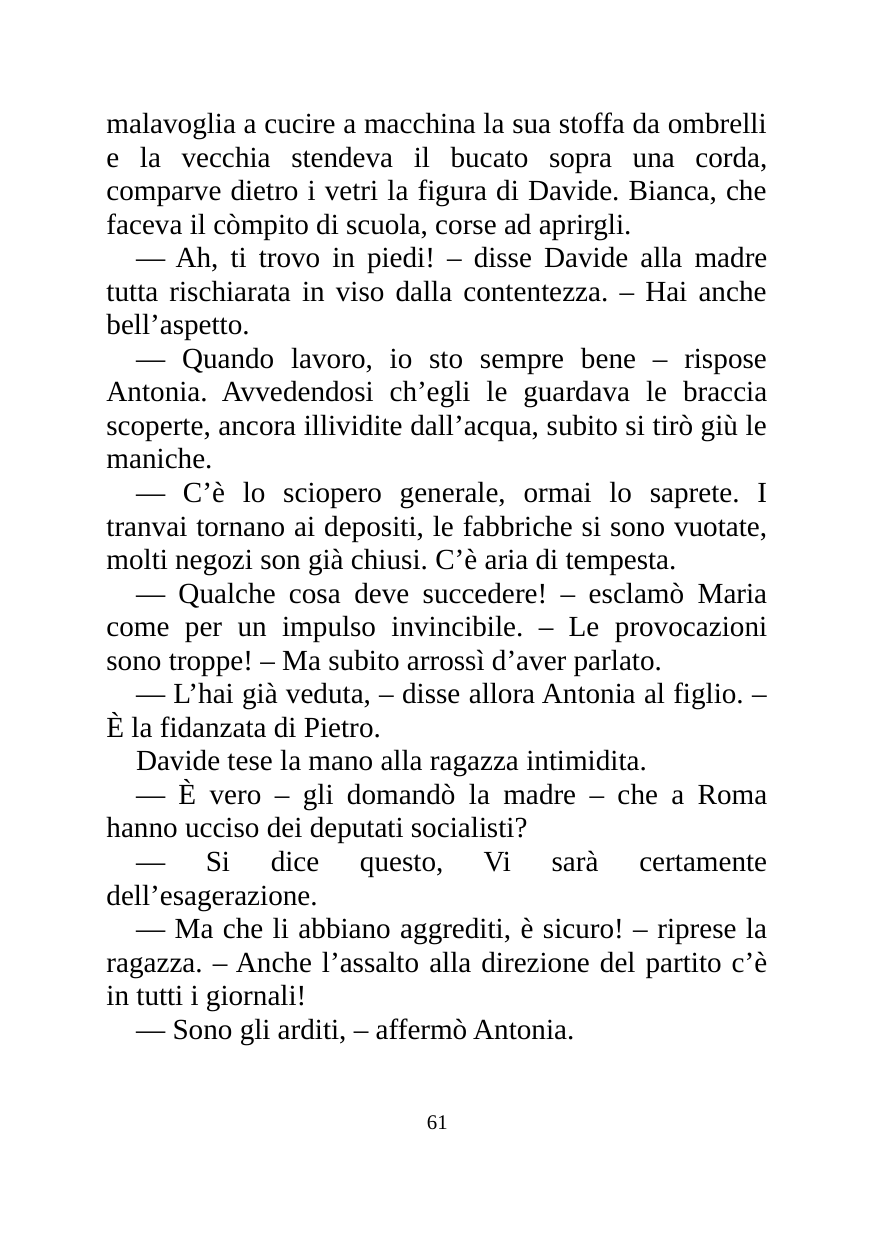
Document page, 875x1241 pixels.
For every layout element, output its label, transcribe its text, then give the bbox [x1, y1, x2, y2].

text — L’hai già veduta, – disse allora Antonia al figlio. – È la fidanzata di Pietro. [106, 676, 768, 743]
text — Ah, ti trovo in piedi! – disse Davide alla madre tutta rischiarata in viso dalla contentezza. – Hai anche bell’aspetto. [106, 240, 768, 341]
text — Si dice questo, Vi sarà certamente dell’esagerazione. [106, 844, 768, 911]
text malavoglia a cucire a macchina la sua stoffa da ombrelli e la vecchia stendeva il bucato sopra una corda, comparve dietro i vetri la figura di Davide. Bianca, che faceva il còmpito di scuola, corse ad aprirgli. [106, 106, 768, 240]
text — È vero – gli domandò la madre – che a Roma hanno ucciso dei deputati socialisti? [106, 777, 768, 844]
text — Sono gli arditi, – affermò Antonia. [106, 1012, 768, 1045]
text Davide tese la mano alla ragazza intimidita. [106, 743, 768, 777]
text — C’è lo sciopero generale, ormai lo saprete. I tranvai tornano ai depositi, le fabbriche si sono vuotate, molti negozi son già chiusi. C’è aria di tempesta. [106, 475, 768, 576]
text — Quando lavoro, io sto sempre bene – rispose Antonia. Avvedendosi ch’egli le guardava le braccia scoperte, ancora illividite dall’acqua, subito si tirò giù le maniche. [106, 341, 768, 475]
text — Ma che li abbiano aggrediti, è sicuro! – riprese la ragazza. – Anche l’assalto alla direzione del partito c’è in tutti i giornali! [106, 911, 768, 1012]
text — Qualche cosa deve succedere! – esclamò Maria come per un impulso invincibile. – Le provocazioni sono troppe! – Ma subito arrossì d’aver parlato. [106, 576, 768, 676]
